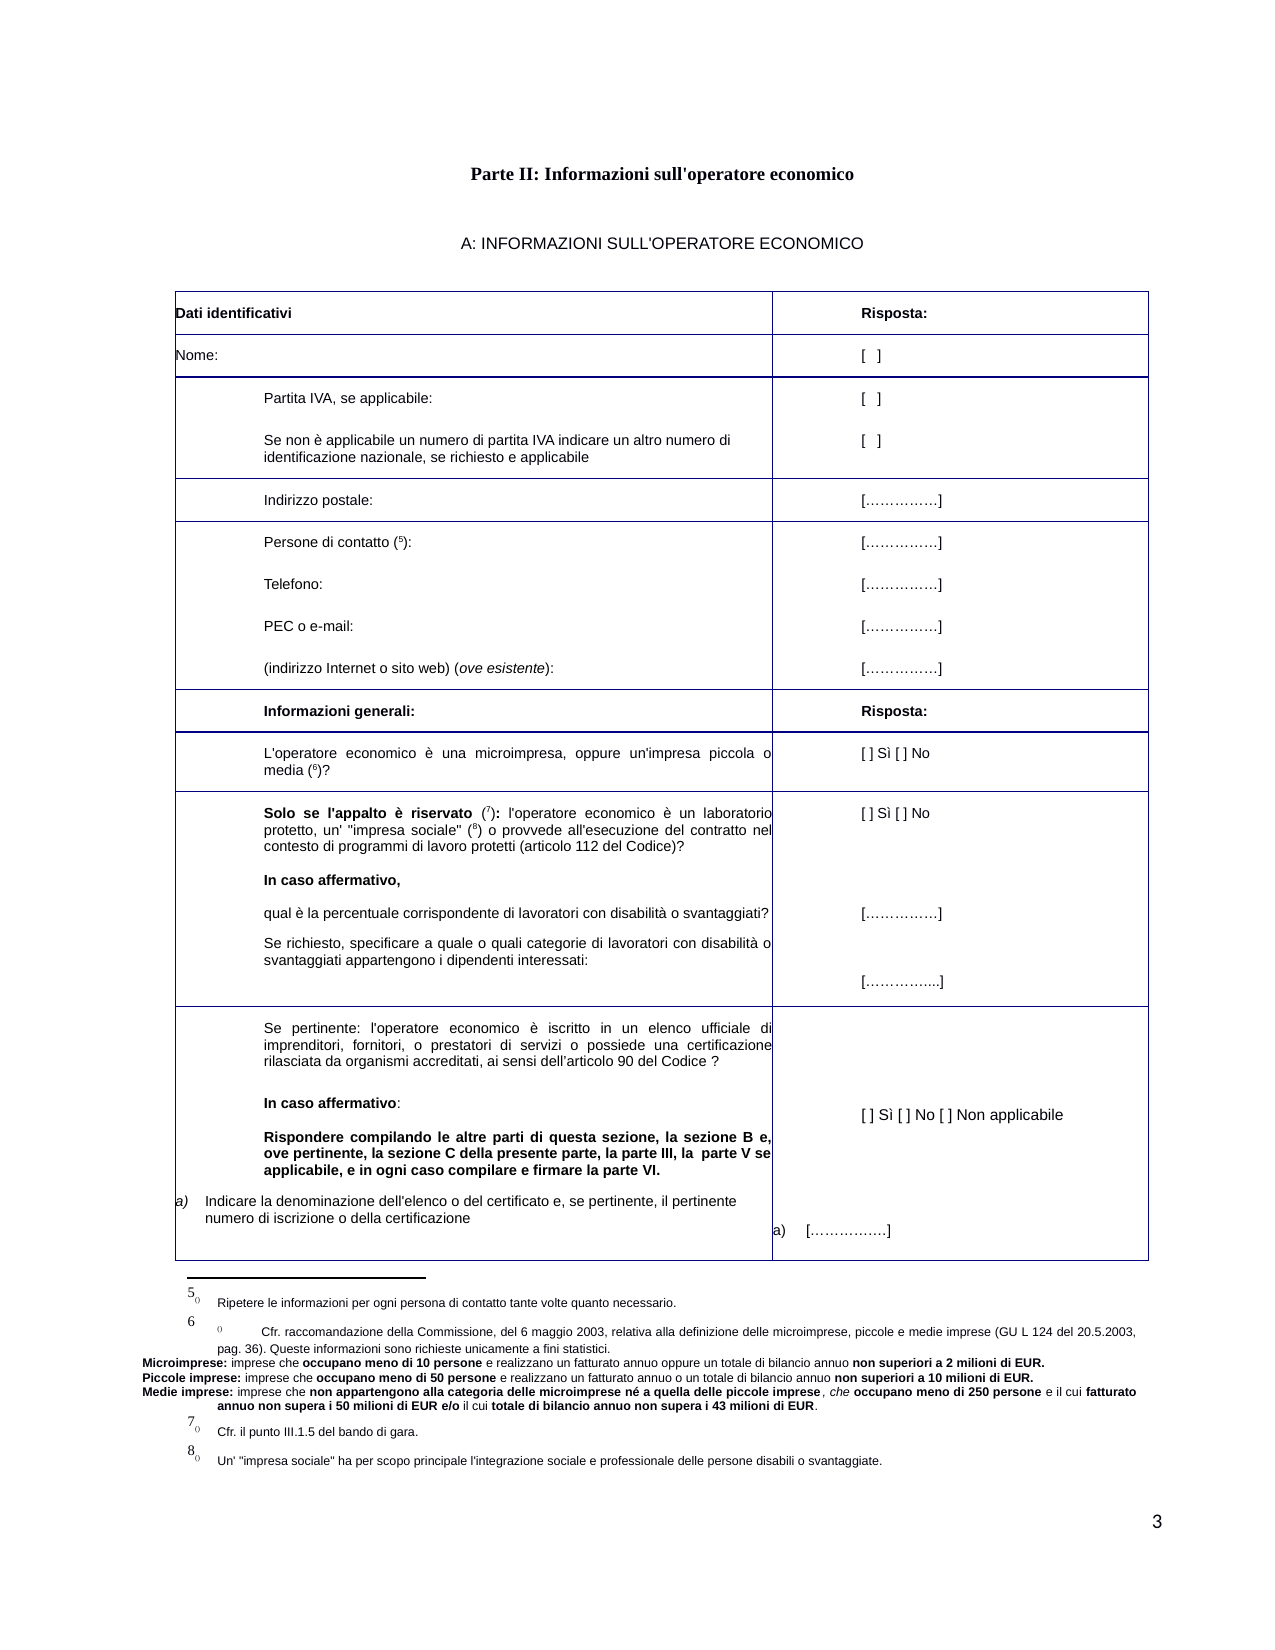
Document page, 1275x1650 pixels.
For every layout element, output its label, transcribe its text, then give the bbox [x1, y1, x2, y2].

table_cell Solo se l'appalto è riservato (): l'operatore economico è un laboratorio protetto, un' "impresa sociale" () o provvede all'esecuzione del contratto nel contesto di programmi di lavoro protetti (articolo 112 del Codice)? In caso affermativo, qual è la percentuale corrispondente di lavoratori con disabilità o svantaggiati? Se richiesto, specificare a quale o quali categorie di lavoratori con disabilità o svantaggiati appartengono i dipendenti interessati: [176, 792, 772, 1006]
title Parte II: Informazioni sull'operatore economico [187, 162, 1137, 184]
table_cell L'operatore economico è una microimpresa, oppure un'impresa piccola o media ()? [176, 733, 772, 791]
table_cell [ ] Sì [ ] No [773, 733, 1148, 791]
table_cell [ ] Sì [ ] No [……………] […………....] [773, 792, 1148, 1006]
table_cell Partita IVA, se applicabile: Se non è applicabile un numero di partita IVA indicare un altro numero di identificazione nazionale, se richiesto e applicabile [176, 378, 772, 478]
table_cell Informazioni generali: [176, 690, 772, 731]
table_cell Risposta: [773, 690, 1148, 731]
table_header Dati identificativi [176, 292, 772, 333]
table_cell [……………] [773, 479, 1148, 521]
table_header Risposta: [773, 292, 1148, 333]
table_cell Se pertinente: l'operatore economico è iscritto in un elenco ufficiale di imprenditori, fornitori, o prestatori di servizi o possiede una certificazione rilasciata da organismi accreditati, ai sensi dell’articolo 90 del Codice ? In caso affermativo: Rispondere compilando le altre parti di questa sezione, la sezione B e, ove pertinente, la sezione C della presente parte, la parte III, la parte V se applicabile, e in ogni caso compilare e firmare la parte VI. Indicare la denominazione dell'elenco o del certificato e, se pertinente, il pertinente numero di iscrizione o della certificazione [176, 1007, 772, 1260]
table_cell Nome: [176, 335, 772, 376]
table_cell [ ] [773, 335, 1148, 376]
title A: Informazioni sull'operatore economico [187, 234, 1137, 253]
table_cell [ ] Sì [ ] No [ ] Non applicabile [………….…] [773, 1007, 1148, 1260]
table_cell [ ] [ ] [773, 378, 1148, 478]
table_cell [……………] [……………] [……………] [……………] [773, 522, 1148, 689]
table_cell Persone di contatto (): Telefono: PEC o e-mail: (indirizzo Internet o sito web) (ove esistente): [176, 522, 772, 689]
table_cell Indirizzo postale: [176, 479, 772, 521]
